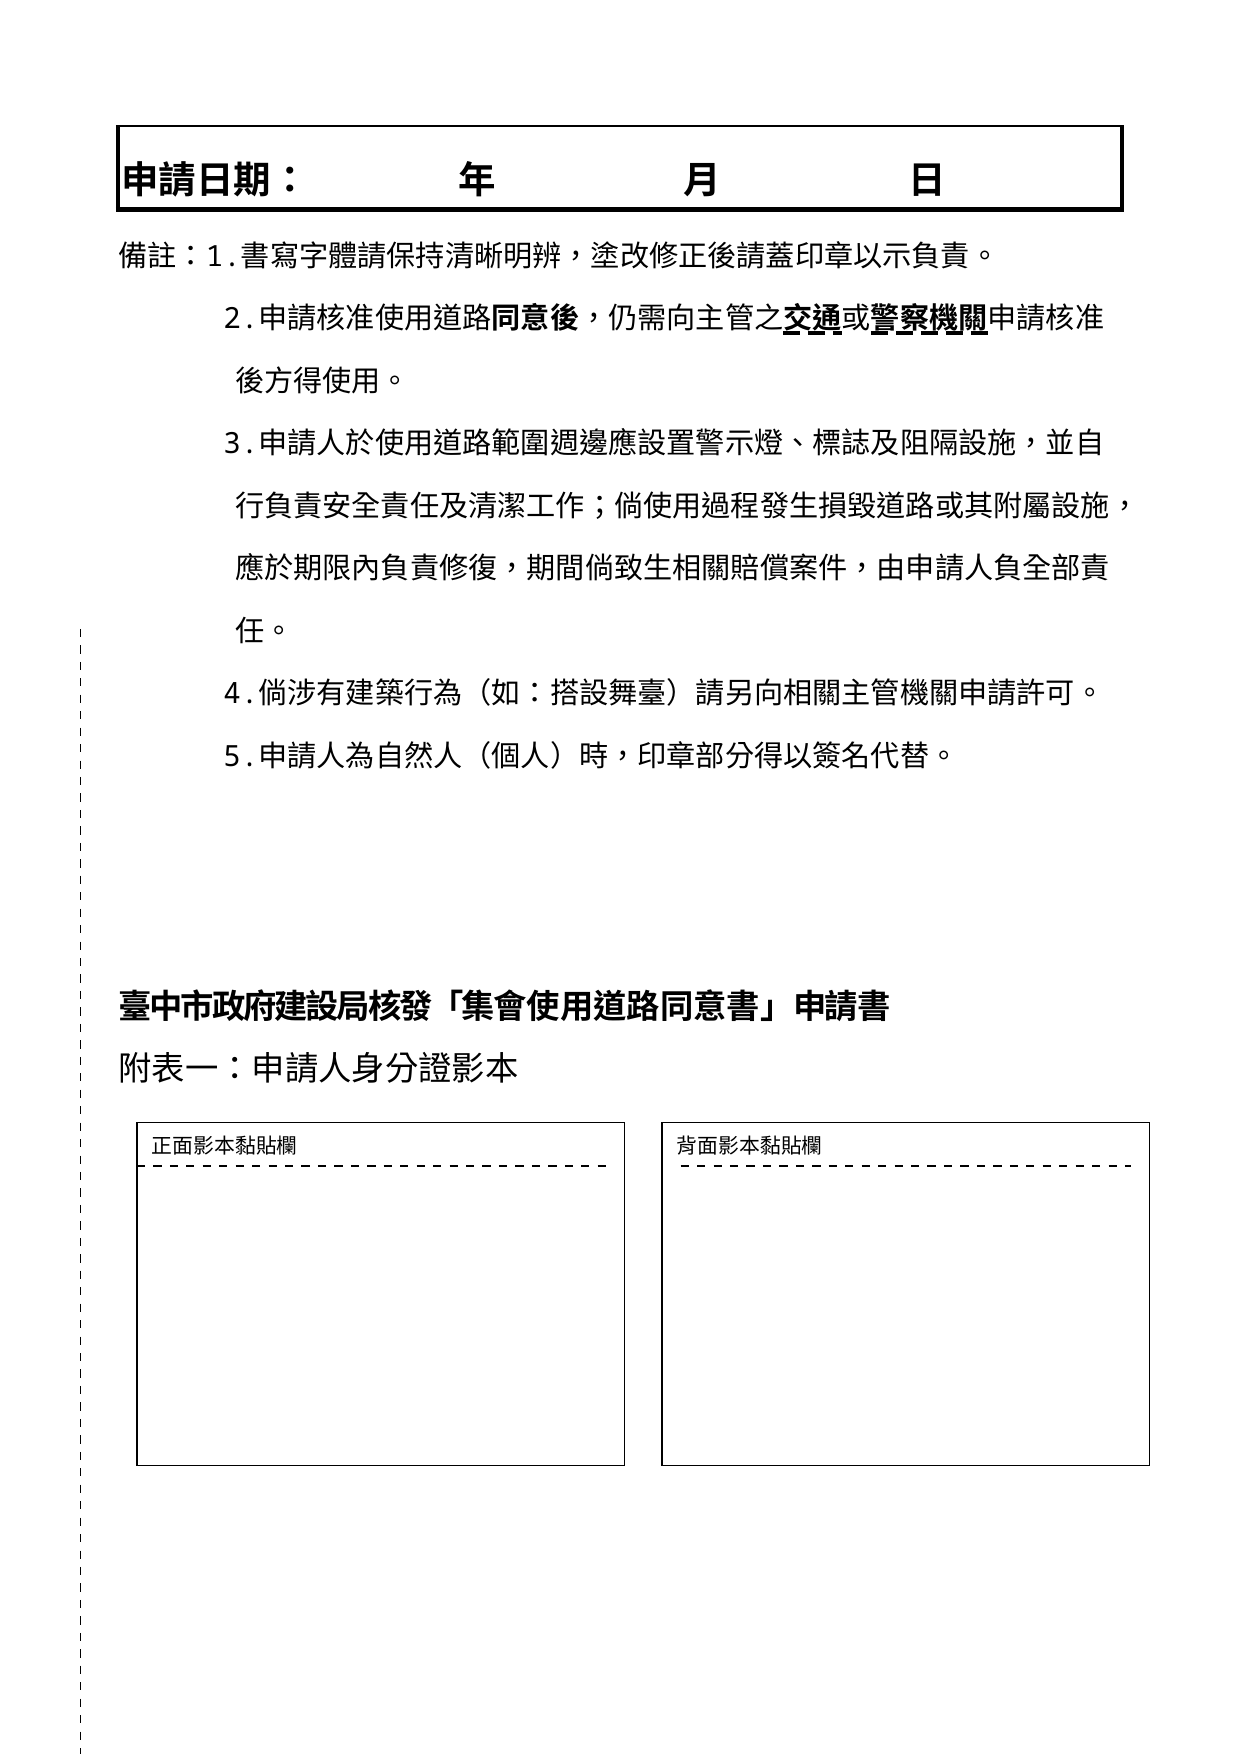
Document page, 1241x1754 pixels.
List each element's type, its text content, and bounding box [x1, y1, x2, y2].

text 3.申請人於使用道路範圍週邊應設置警示燈、標誌及阻隔設施，並自行負責安全責任及清潔工作；倘使用過程發生損毀道路或其附屬設施，應於期限內負責修復，期間倘致生相關賠償案件，由申請人負全部責任。 [118, 399, 1122, 649]
table_cell 申請日期： 年 月 日 [120, 127, 1120, 207]
text 臺中市政府建設局核發「集會使用道路同意書」申請書 [118, 962, 1122, 1024]
text 備註：1.書寫字體請保持清晰明辨，塗改修正後請蓋印章以示負責。 [118, 212, 1122, 274]
text 2.申請核准使用道路同意後，仍需向主管之交通或警察機關申請核准後方得使用。 [118, 274, 1122, 399]
text 附表一：申請人身分證影本 [118, 1024, 1122, 1087]
text 5.申請人為自然人（個人）時，印章部分得以簽名代替。 [118, 712, 1122, 774]
text 4.倘涉有建築行為（如：搭設舞臺）請另向相關主管機關申請許可。 [118, 649, 1122, 712]
